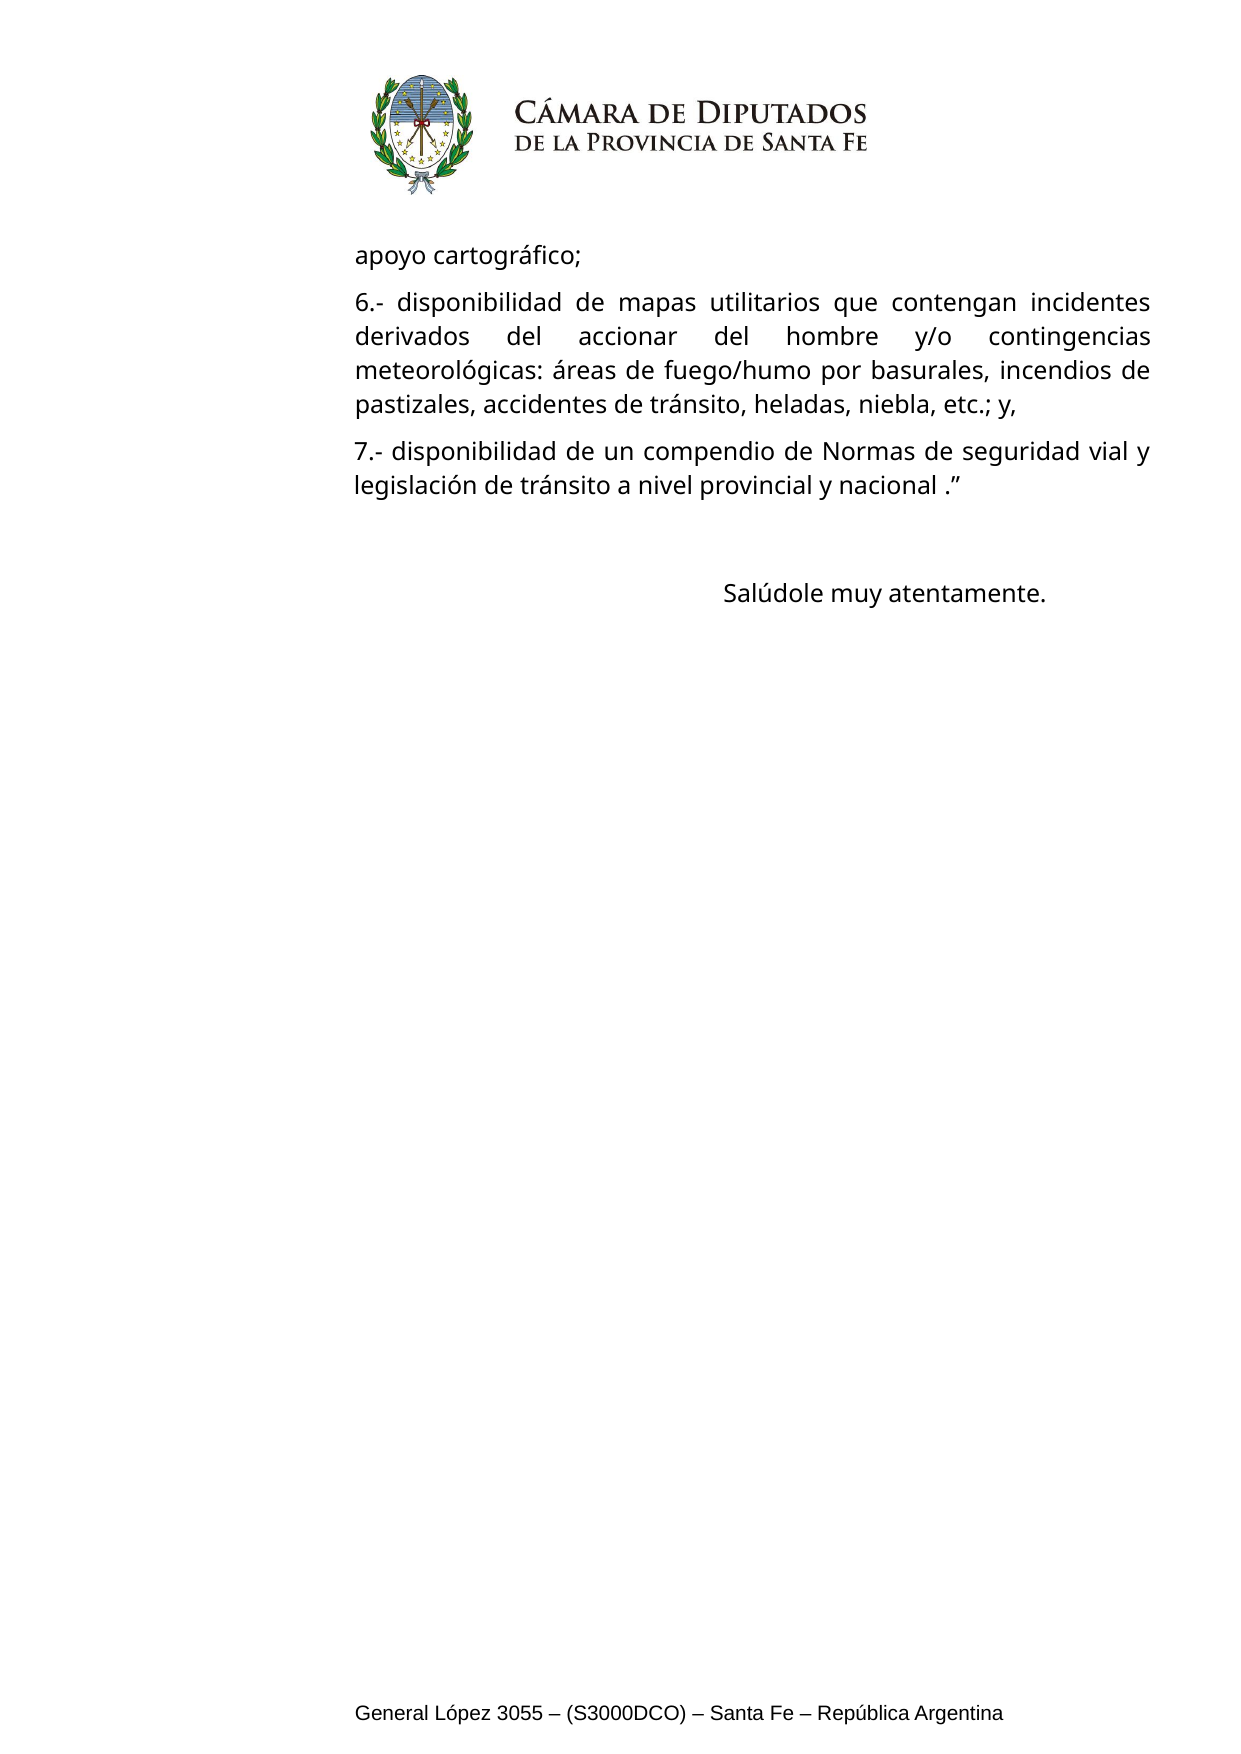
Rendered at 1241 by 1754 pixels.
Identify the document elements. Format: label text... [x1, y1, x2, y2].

text Salúdole muy atentamente. [649, 576, 1152, 609]
picture [370, 75, 867, 199]
text 6.- disponibilidad de mapas utilitarios que contengan incidentes derivados del accionar del hombre y/o contingencias meteorológicas: áreas de fuego/humo por basurales, incendios de pastizales, accidentes de tránsito, heladas, niebla, etc.; y, [354, 284, 1152, 421]
text 7.- disponibilidad de un compendio de Normas de seguridad vial y legislación de tránsito a nivel provincial y nacional .” [354, 433, 1152, 501]
text apoyo cartográfico; [354, 238, 1152, 272]
